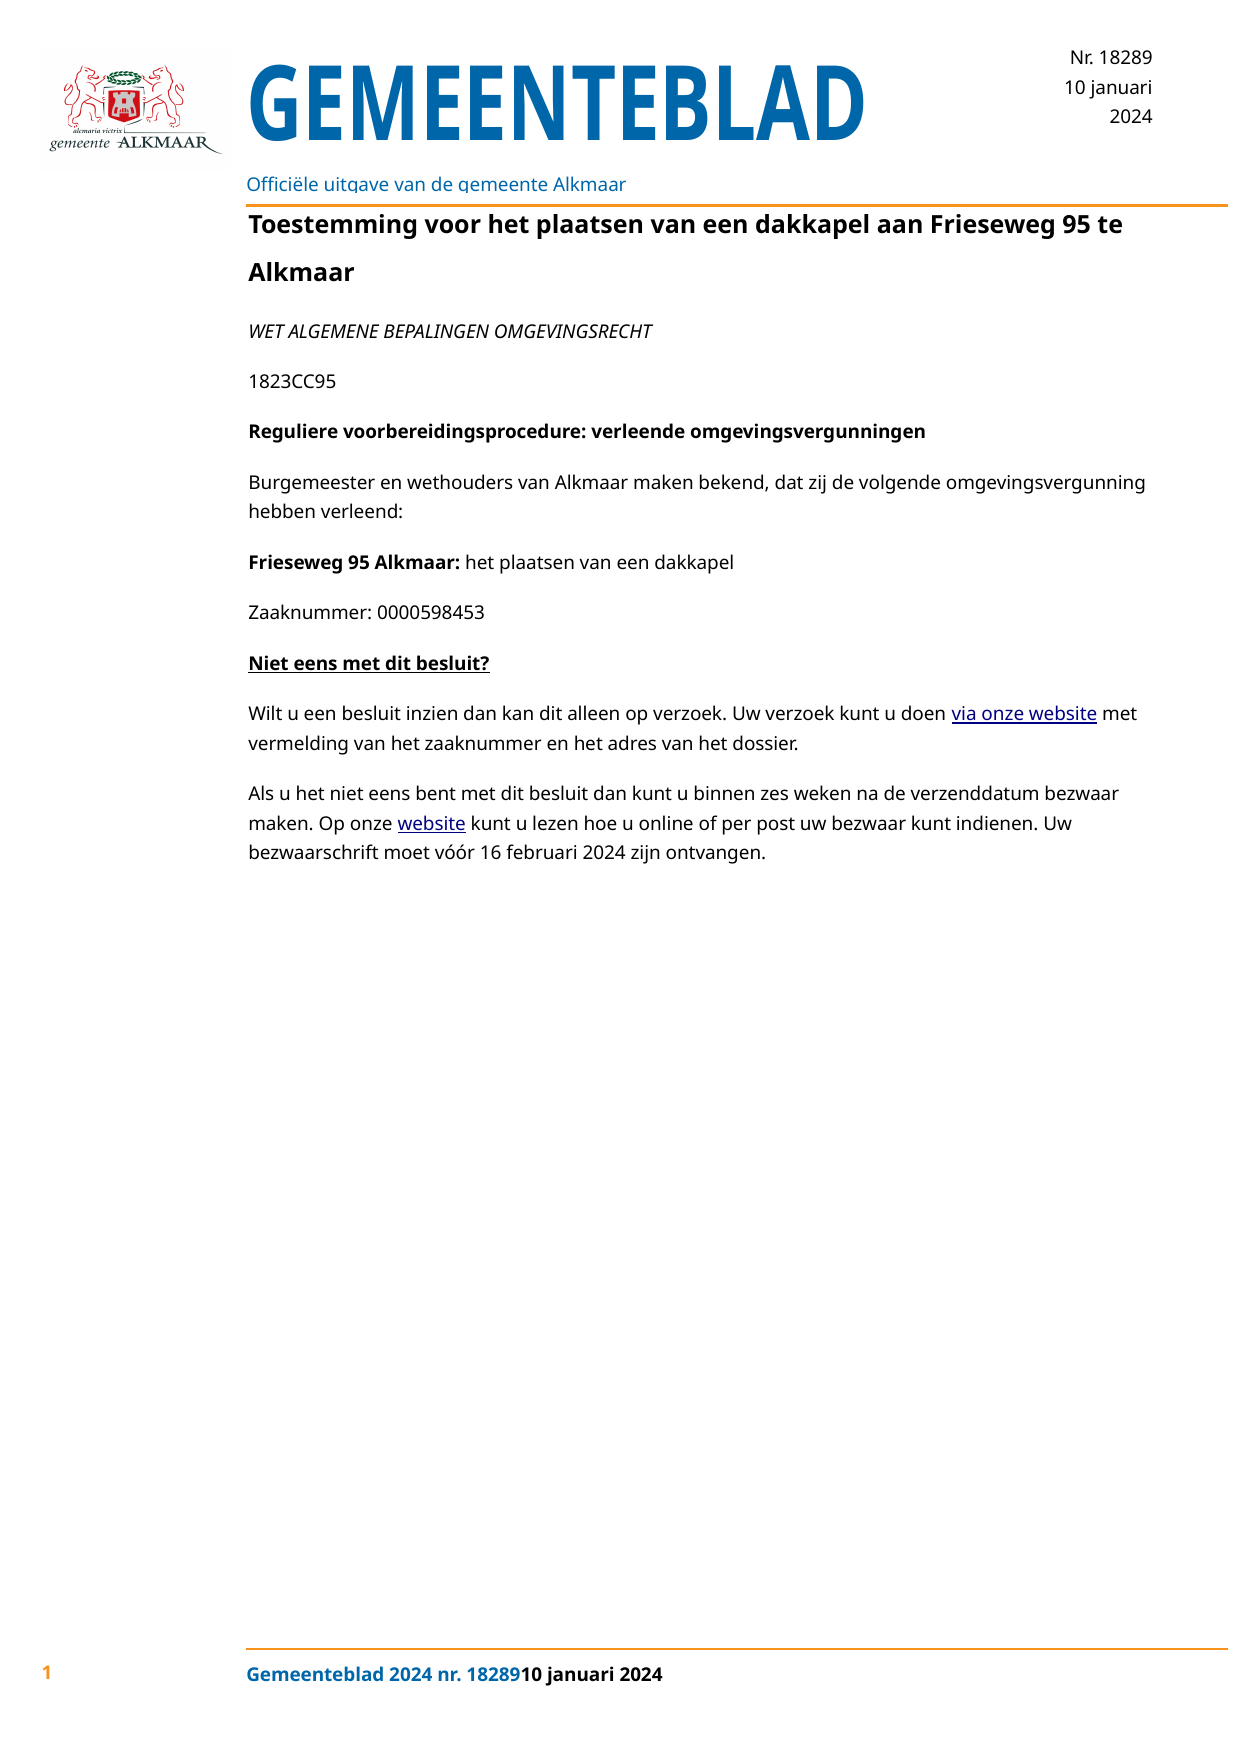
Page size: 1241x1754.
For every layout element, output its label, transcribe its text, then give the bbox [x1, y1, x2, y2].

picture [41, 47, 231, 172]
text WET ALGEMENE BEPALINGEN OMGEVINGSRECHT [248, 318, 1152, 344]
text 1823CC95 [248, 368, 1152, 394]
text Reguliere voorbereidingsprocedure: verleende omgevingsvergunningen [248, 419, 1152, 444]
text Wilt u een besluit inzien dan kan dit alleen op verzoek. Uw verzoek kunt u doen via onze website met vermelding van het zaaknummer en het adres van het dossier. [248, 700, 1152, 756]
text Zaaknummer: 0000598453 [248, 599, 1152, 625]
text Als u het niet eens bent met dit besluit dan kunt u binnen zes weken na de verzenddatum bezwaar maken. Op onze website kunt u lezen hoe u online of per post uw bezwaar kunt indienen. Uw bezwaarschrift moet vóór 16 februari 2024 zijn ontvangen. [248, 780, 1152, 865]
text Frieseweg 95 Alkmaar: het plaatsen van een dakkapel [248, 549, 1152, 575]
text Burgemeester en wethouders van Alkmaar maken bekend, dat zij de volgende omgevingsvergunning hebben verleend: [248, 469, 1152, 524]
text Toestemming voor het plaatsen van een dakkapel aan Frieseweg 95 te Alkmaar [248, 207, 1152, 288]
text Niet eens met dit besluit? [248, 650, 1152, 676]
